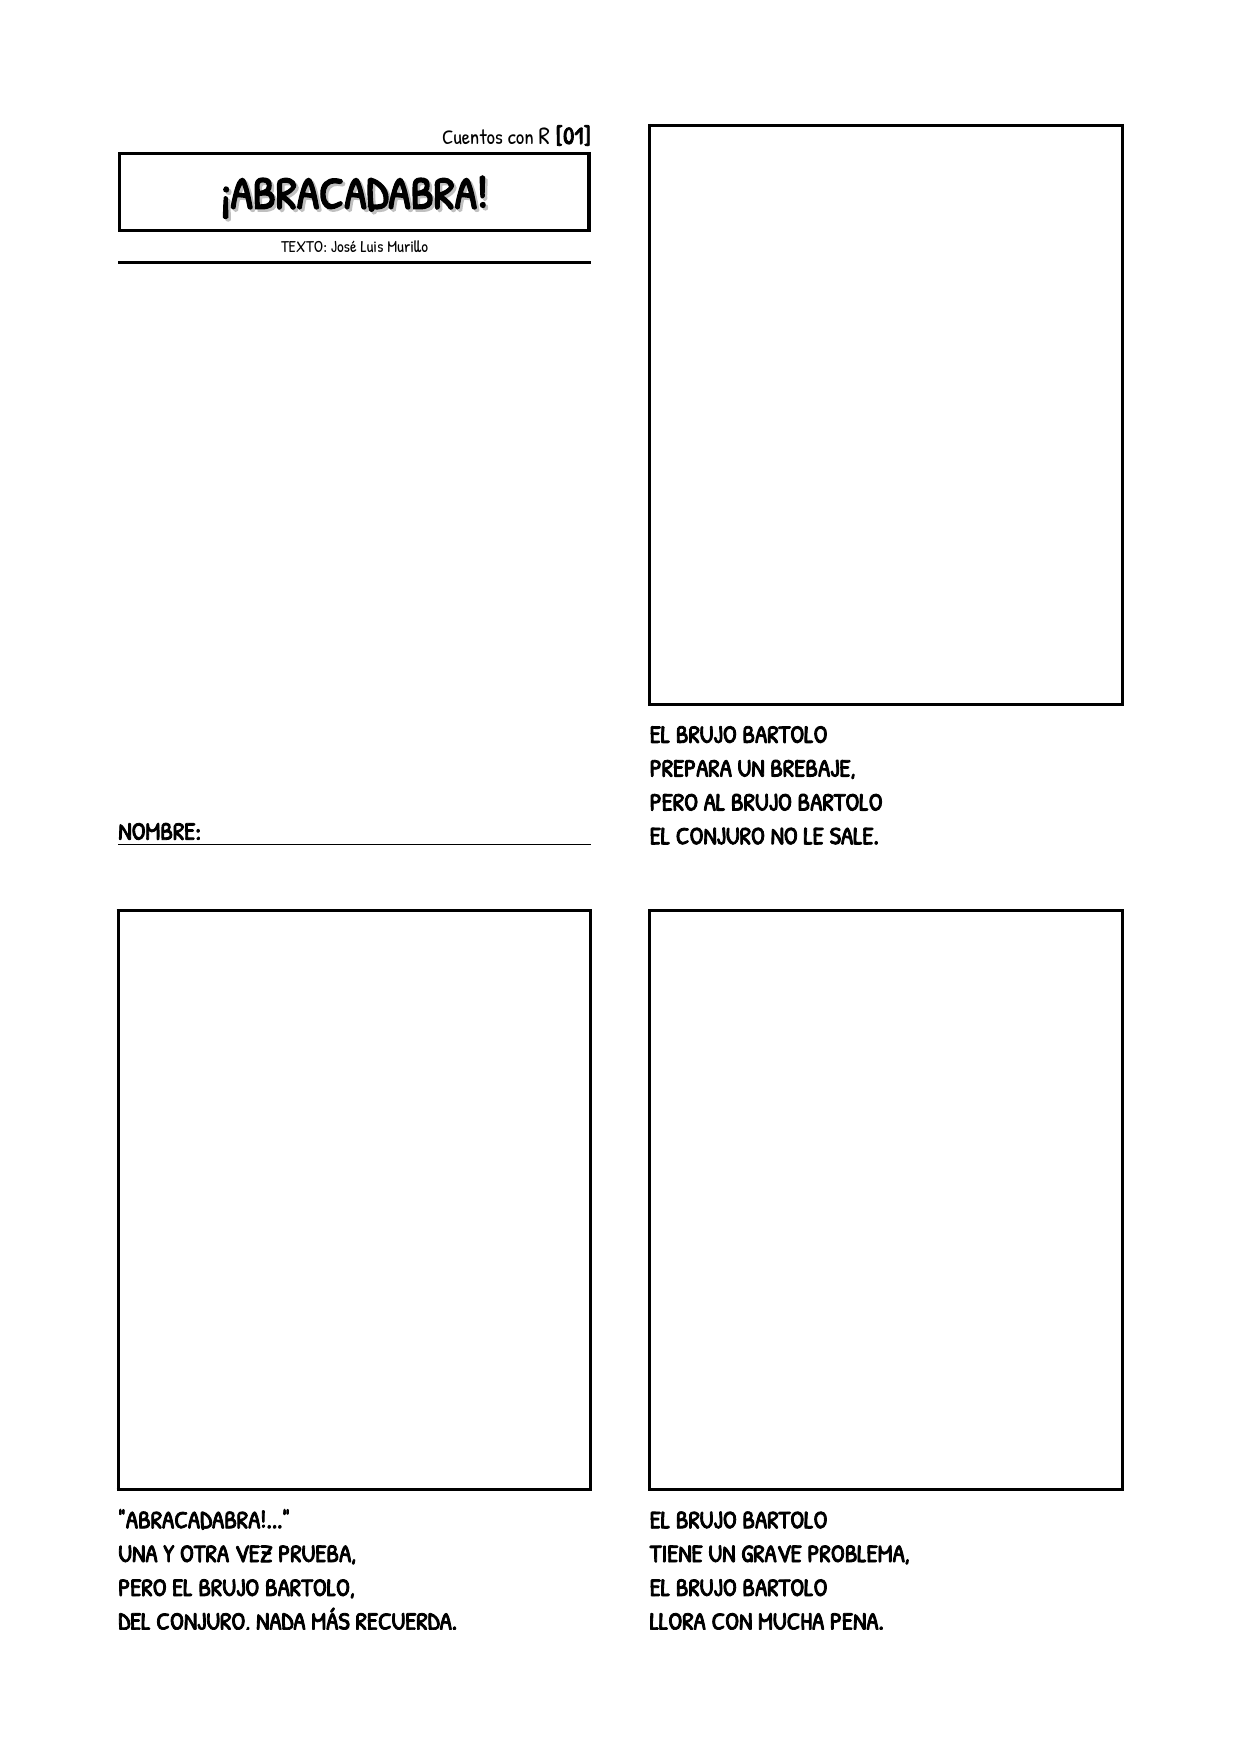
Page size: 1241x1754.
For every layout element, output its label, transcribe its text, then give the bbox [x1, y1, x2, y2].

table_header [651, 912, 1121, 1488]
table_cell EL BRUJO BARTOLO TIENE UN GRAVE PROBLEMA, EL BRUJO BARTOLO LLORA CON MUCHA PENA. [620, 874, 1152, 1659]
table_cell "Abracadabra!..." UNA Y OTRA VEZ prueba, pero el brujo Bartolo, DEL CONJURO, nada más recuerda. [89, 874, 620, 1659]
table_header Cuentos con R [01] ¡ABRACADABRA! TEXTO: José Luis Murillo NOMBRE: [89, 89, 620, 874]
table_header El brujo Bartolo prepara un brebaje, pero al brujo Bartolo el conjuro no le sale. [620, 89, 1152, 874]
table_header [120, 912, 589, 1488]
table_header [651, 127, 1121, 702]
